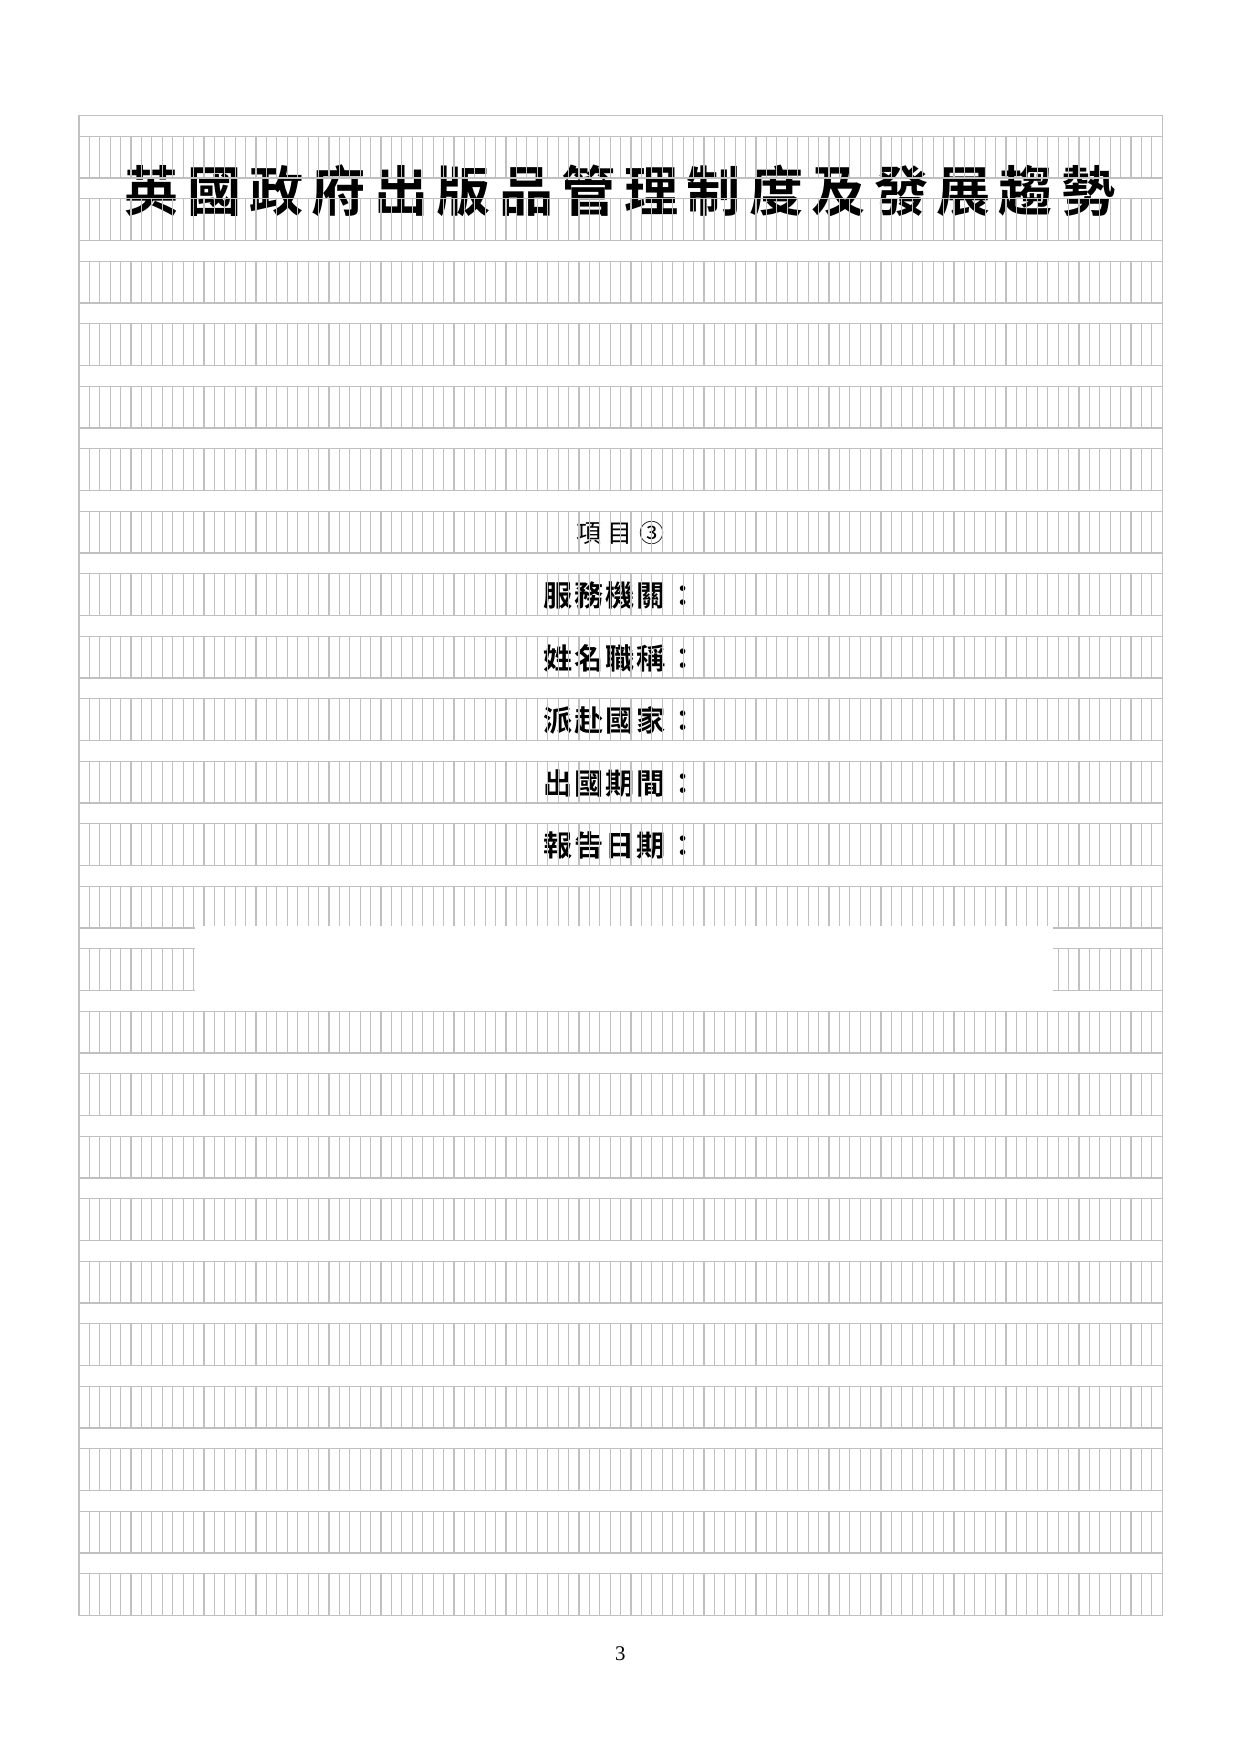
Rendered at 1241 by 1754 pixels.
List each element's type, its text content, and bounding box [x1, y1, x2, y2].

text 報告日期： [882, 824, 891, 865]
text 報告日期： [705, 824, 714, 865]
text 派赴國家： [1069, 699, 1078, 740]
text 英國政府出版品管理制度及發展趨勢 [100, 137, 110, 177]
text 英國政府出版品管理制度及發展趨勢 [892, 199, 901, 240]
text 出國期間： [1111, 762, 1120, 802]
text 派赴國家： [444, 699, 453, 740]
text 英國政府出版品管理制度及發展趨勢 [486, 199, 495, 240]
text 派赴國家： [652, 712, 662, 728]
text 出國期間： [892, 762, 901, 802]
text 派赴國家： [205, 699, 214, 740]
text 派赴國家： [1152, 699, 1162, 740]
text 英國政府出版品管理制度及發展趨勢 [1142, 199, 1151, 240]
text 出國期間： [955, 762, 964, 802]
text 項目③ [746, 512, 755, 552]
text 派赴國家： [152, 699, 162, 740]
text 姓名職稱： [361, 637, 370, 677]
text 項目③ [934, 512, 943, 552]
text 英國政府出版品管理制度及發展趨勢 [1059, 137, 1068, 177]
text 服務機關： [277, 574, 287, 615]
text 服務機關： [975, 574, 985, 615]
text 報告日期： [1111, 824, 1120, 865]
text 派赴國家： [590, 699, 599, 730]
text 姓名職稱： [757, 637, 766, 677]
text 派赴國家： [819, 699, 828, 740]
text 報告日期： [694, 824, 703, 865]
text 項目③ [1111, 512, 1120, 552]
text 出國期間： [184, 762, 193, 802]
text 英國政府出版品管理制度及發展趨勢 [621, 137, 630, 177]
text 報告日期： [236, 824, 245, 865]
text 服務機關： [288, 574, 297, 615]
text 出國期間： [757, 762, 766, 802]
text 派赴國家： [371, 699, 380, 740]
text 出國期間： [475, 762, 485, 802]
text 姓名職稱： [455, 637, 464, 677]
text 項目③ [392, 512, 401, 552]
text 項目③ [184, 512, 193, 552]
text 英國政府出版品管理制度及發展趨勢 [309, 137, 318, 177]
text 項目③ [507, 512, 516, 552]
text 報告日期： [507, 824, 516, 865]
text 報告日期： [1090, 824, 1099, 865]
text 英國政府出版品管理制度及發展趨勢 [737, 179, 755, 198]
text 服務機關： [715, 574, 724, 615]
text 項目③ [757, 512, 766, 552]
text 姓名職稱： [975, 637, 985, 677]
text 英國政府出版品管理制度及發展趨勢 [121, 199, 130, 240]
text 英國政府出版品管理制度及發展趨勢 [434, 137, 443, 177]
text 出國期間： [309, 762, 318, 802]
text 英國政府出版品管理制度及發展趨勢 [715, 199, 724, 240]
text 姓名職稱： [132, 637, 141, 677]
text 報告日期： [715, 824, 724, 865]
text 出國期間： [371, 762, 380, 802]
text 英國政府出版品管理制度及發展趨勢 [809, 137, 818, 177]
text 出國期間： [257, 762, 266, 802]
text 報告日期： [663, 824, 672, 865]
text 派赴國家： [788, 699, 797, 740]
text 服務機關： [611, 574, 620, 587]
text 英國政府出版品管理制度及發展趨勢 [236, 199, 245, 240]
text 派赴國家： [257, 699, 266, 740]
text 項目③ [892, 512, 901, 552]
text 姓名職稱： [194, 637, 203, 677]
text 出國期間： [1080, 762, 1089, 802]
text 姓名職稱： [319, 637, 328, 677]
text 出國期間： [194, 762, 203, 802]
text 英國政府出版品管理制度及發展趨勢 [1091, 179, 1162, 198]
text 報告日期： [746, 824, 755, 865]
text 報告日期： [90, 824, 99, 865]
text 英國政府出版品管理制度及發展趨勢 [638, 179, 657, 198]
text 項目③ [152, 512, 162, 552]
text 項目③ [559, 512, 568, 552]
text 姓名職稱： [632, 637, 641, 677]
text 派赴國家： [413, 699, 422, 740]
text 項目③ [1027, 512, 1037, 552]
text 出國期間： [444, 762, 453, 802]
text 英國政府出版品管理制度及發展趨勢 [382, 137, 391, 177]
text 出國期間： [736, 762, 745, 802]
text 項目③ [517, 512, 526, 552]
text 服務機關： [100, 574, 110, 615]
text 報告日期： [840, 824, 849, 865]
text 項目③ [1090, 512, 1099, 552]
text 報告日期： [934, 824, 943, 865]
text 項目③ [600, 512, 610, 552]
text 報告日期： [955, 824, 964, 865]
text 姓名職稱： [746, 637, 755, 677]
text 派赴國家： [923, 699, 933, 740]
text 項目③ [215, 512, 224, 552]
text 服務機關： [736, 574, 745, 615]
text 派赴國家： [277, 699, 287, 740]
text 派赴國家： [913, 699, 922, 740]
text 出國期間： [1059, 762, 1068, 802]
text 派赴國家： [1038, 699, 1047, 740]
text 派赴國家： [475, 699, 485, 740]
text 派赴國家： [1111, 699, 1120, 740]
text 派赴國家： [663, 699, 672, 740]
text 派赴國家： [225, 699, 235, 740]
text 報告日期： [173, 824, 183, 865]
text 出國期間： [694, 762, 703, 802]
text 項目③ [663, 512, 672, 552]
text 報告日期： [527, 824, 537, 865]
text 英國政府出版品管理制度及發展趨勢 [184, 199, 193, 240]
text 服務機關： [298, 574, 308, 615]
text 英國政府出版品管理制度及發展趨勢 [80, 179, 147, 198]
text 服務機關： [788, 574, 797, 615]
text 報告日期： [163, 824, 172, 865]
text 姓名職稱： [340, 637, 349, 677]
text 項目③ [1048, 512, 1058, 552]
text 姓名職稱： [517, 637, 526, 677]
text 項目③ [965, 512, 974, 552]
text 英國政府出版品管理制度及發展趨勢 [371, 137, 380, 177]
text 出國期間： [705, 762, 714, 802]
text 出國期間： [319, 762, 328, 802]
text 出國期間： [527, 762, 537, 802]
text 姓名職稱： [205, 637, 214, 677]
text 項目③ [819, 512, 828, 552]
text 姓名職稱： [1048, 637, 1058, 677]
text 項目③ [590, 512, 599, 522]
text 英國政府出版品管理制度及發展趨勢 [978, 179, 1010, 198]
text 報告日期： [100, 824, 110, 865]
text 出國期間： [996, 762, 1005, 802]
text 姓名職稱： [465, 637, 474, 677]
text 出國期間： [788, 762, 797, 802]
text 出國期間： [298, 762, 308, 802]
text 派赴國家： [705, 699, 714, 740]
text 出國期間： [277, 762, 287, 802]
text 英國政府出版品管理制度及發展趨勢 [361, 199, 370, 240]
text 英國政府出版品管理制度及發展趨勢 [871, 199, 880, 240]
text 報告日期： [913, 824, 922, 865]
text 英國政府出版品管理制度及發展趨勢 [923, 199, 933, 240]
text 派赴國家： [215, 699, 224, 740]
text 英國政府出版品管理制度及發展趨勢 [152, 206, 162, 240]
text 英國政府出版品管理制度及發展趨勢 [496, 137, 505, 177]
text 報告日期： [1017, 824, 1026, 865]
text 英國政府出版品管理制度及發展趨勢 [309, 199, 318, 240]
text 派赴國家： [986, 699, 995, 740]
text 姓名職稱： [705, 637, 714, 677]
text 項目③ [1132, 512, 1141, 552]
text 服務機關： [340, 574, 349, 615]
text 姓名職稱： [996, 637, 1005, 677]
text 派赴國家： [934, 699, 943, 740]
text 服務機關： [80, 554, 1162, 573]
text 報告日期： [309, 824, 318, 865]
text 英國政府出版品管理制度及發展趨勢 [1132, 137, 1141, 177]
text 報告日期： [80, 804, 1162, 823]
text 報告日期： [184, 824, 193, 865]
text 服務機關： [757, 574, 766, 615]
text 服務機關： [1007, 574, 1016, 615]
text 服務機關： [205, 574, 214, 615]
text 項目③ [1017, 512, 1026, 552]
text 出國期間： [986, 762, 995, 802]
text 姓名職稱： [225, 637, 235, 677]
text 服務機關： [132, 574, 141, 615]
text 姓名職稱： [548, 637, 558, 656]
text 服務機關： [673, 574, 683, 615]
text 出國期間： [434, 762, 443, 802]
text 服務機關： [840, 574, 849, 615]
text 出國期間： [798, 762, 808, 802]
text 出國期間： [663, 762, 672, 802]
text 出國期間： [392, 762, 401, 802]
text 出國期間： [1038, 762, 1047, 802]
text 報告日期： [632, 824, 641, 865]
text 英國政府出版品管理制度及發展趨勢 [1048, 199, 1058, 240]
text 姓名職稱： [652, 666, 662, 677]
text 英國政府出版品管理制度及發展趨勢 [761, 179, 824, 198]
text 報告日期： [798, 824, 808, 865]
text 項目③ [975, 512, 985, 552]
text 派赴國家： [100, 699, 110, 740]
text 派赴國家： [288, 699, 297, 740]
text 派赴國家： [486, 699, 495, 740]
text 派赴國家： [548, 699, 558, 740]
text 出國期間： [569, 762, 578, 802]
text 姓名職稱： [163, 637, 172, 677]
text 英國政府出版品管理制度及發展趨勢 [1121, 137, 1130, 177]
text 服務機關： [955, 574, 964, 615]
text 英國政府出版品管理制度及發展趨勢 [1100, 137, 1110, 177]
text 服務機關： [705, 574, 714, 615]
text 項目③ [330, 512, 339, 552]
text 派赴國家： [600, 699, 610, 740]
text 報告日期： [1069, 824, 1078, 865]
text 英國政府出版品管理制度及發展趨勢 [237, 179, 262, 198]
text 項目③ [142, 512, 151, 552]
text 報告日期： [132, 824, 141, 865]
text 項目③ [423, 512, 433, 552]
text 出國期間： [80, 741, 1162, 761]
text 姓名職稱： [121, 637, 130, 677]
text 英國政府出版品管理制度及發展趨勢 [746, 137, 755, 177]
text 服務機關： [319, 574, 328, 615]
text 姓名職稱： [184, 637, 193, 677]
text 項目③ [298, 512, 308, 552]
text 派赴國家： [777, 699, 787, 740]
text 姓名職稱： [673, 637, 683, 677]
text 姓名職稱： [819, 637, 828, 677]
text 出國期間： [1090, 762, 1099, 802]
text 姓名職稱： [944, 637, 953, 677]
text 出國期間： [402, 762, 412, 802]
text 派赴國家： [694, 699, 703, 740]
text 英國政府出版品管理制度及發展趨勢 [246, 137, 255, 177]
text 姓名職稱： [955, 637, 964, 677]
text 姓名職稱： [882, 637, 891, 677]
text 服務機關： [569, 574, 578, 615]
text 服務機關： [725, 574, 735, 615]
text 派赴國家： [622, 711, 629, 729]
text 出國期間： [934, 762, 943, 802]
text 派赴國家： [361, 699, 370, 740]
text 報告日期： [892, 824, 901, 865]
text 派赴國家： [340, 699, 349, 740]
text 派赴國家： [392, 699, 401, 740]
text 英國政府出版品管理制度及發展趨勢 [80, 116, 1162, 136]
text 服務機關： [965, 574, 974, 615]
text 英國政府出版品管理制度及發展趨勢 [80, 137, 89, 177]
text 服務機關： [663, 574, 672, 615]
text 服務機關： [767, 574, 776, 615]
text 派赴國家： [632, 699, 641, 740]
text 英國政府出版品管理制度及發展趨勢 [1121, 199, 1130, 240]
text 英國政府出版品管理制度及發展趨勢 [152, 137, 162, 170]
text 報告日期： [1142, 824, 1151, 865]
text 項目③ [986, 512, 995, 552]
text 出國期間： [80, 762, 89, 802]
text 報告日期： [382, 824, 391, 865]
text 報告日期： [1007, 824, 1016, 865]
text 出國期間： [850, 762, 860, 802]
text 派赴國家： [142, 699, 151, 740]
text 英國政府出版品管理制度及發展趨勢 [444, 137, 453, 177]
text 派赴國家： [1132, 699, 1141, 740]
text 報告日期： [684, 824, 693, 865]
text 英國政府出版品管理制度及發展趨勢 [1152, 199, 1162, 240]
text 出國期間： [1007, 762, 1016, 802]
text 出國期間： [684, 762, 693, 802]
text 項目③ [944, 512, 953, 552]
text 報告日期： [402, 824, 412, 865]
text 項目③ [267, 512, 276, 552]
text 服務機關： [996, 574, 1005, 615]
text 出國期間： [538, 762, 547, 802]
text 項目③ [121, 512, 130, 552]
text 服務機關： [434, 574, 443, 615]
text 姓名職稱： [371, 637, 380, 677]
text 出國期間： [330, 762, 339, 802]
text 姓名職稱： [350, 637, 360, 677]
text 英國政府出版品管理制度及發展趨勢 [1142, 137, 1151, 177]
text 姓名職稱： [850, 637, 860, 677]
text 報告日期： [340, 824, 349, 865]
text 服務機關： [194, 574, 203, 615]
text 服務機關： [809, 574, 818, 615]
text 姓名職稱： [580, 637, 589, 649]
text 報告日期： [923, 824, 933, 865]
text 英國政府出版品管理制度及發展趨勢 [548, 137, 558, 177]
text 服務機關： [361, 574, 370, 615]
text 服務機關： [527, 574, 537, 615]
text 項目③ [1152, 512, 1162, 552]
text 項目③ [913, 512, 922, 552]
text 報告日期： [371, 824, 380, 865]
text 派赴國家： [965, 699, 974, 740]
text 派赴國家： [652, 724, 662, 740]
text 姓名職稱： [590, 637, 599, 658]
text 英國政府出版品管理制度及發展趨勢 [413, 137, 422, 177]
text 服務機關： [1048, 574, 1058, 615]
text 派赴國家： [267, 699, 276, 740]
text 服務機關： [1038, 574, 1047, 615]
text 報告日期： [1038, 824, 1047, 865]
text 報告日期： [1121, 824, 1130, 865]
text 報告日期： [1100, 824, 1110, 865]
text 姓名職稱： [559, 637, 568, 651]
text 項目③ [80, 512, 89, 552]
text 姓名職稱： [80, 616, 1162, 636]
text 姓名職稱： [527, 637, 537, 677]
text 姓名職稱： [507, 637, 516, 677]
text 英國政府出版品管理制度及發展趨勢 [173, 199, 183, 240]
text 服務機關： [1152, 574, 1162, 615]
text 英國政府出版品管理制度及發展趨勢 [757, 199, 766, 240]
text 英國政府出版品管理制度及發展趨勢 [847, 179, 891, 198]
text 報告日期： [757, 824, 766, 865]
text 姓名職稱： [277, 637, 287, 677]
text 項目③ [111, 512, 120, 552]
text 項目③ [496, 512, 505, 552]
text 報告日期： [965, 824, 974, 865]
text 報告日期： [600, 824, 610, 865]
text 英國政府出版品管理制度及發展趨勢 [996, 199, 1005, 240]
text 派赴國家： [955, 699, 964, 740]
text 姓名職稱： [538, 637, 547, 677]
text 出國期間： [507, 762, 516, 802]
text 姓名職稱： [913, 637, 922, 677]
text 英國政府出版品管理制度及發展趨勢 [986, 199, 995, 240]
text 出國期間： [746, 762, 755, 802]
text 姓名職稱： [330, 637, 339, 677]
text 英國政府出版品管理制度及發展趨勢 [538, 137, 547, 177]
text 報告日期： [267, 824, 276, 865]
text 出國期間： [767, 762, 776, 802]
text 英國政府出版品管理制度及發展趨勢 [111, 199, 120, 240]
text 項目③ [309, 512, 318, 552]
text 項目③ [527, 512, 537, 552]
text 服務機關： [392, 574, 401, 615]
text 出國期間： [611, 790, 620, 802]
text 姓名職稱： [788, 637, 797, 677]
text 項目③ [684, 512, 693, 552]
text 姓名職稱： [621, 637, 630, 653]
text 英國政府出版品管理制度及發展趨勢 [507, 137, 516, 177]
text 姓名職稱： [965, 637, 974, 677]
text 出國期間： [517, 762, 526, 802]
text 英國政府出版品管理制度及發展趨勢 [340, 199, 349, 240]
text 服務機關： [1090, 574, 1099, 615]
text 服務機關： [1059, 574, 1068, 615]
text 姓名職稱： [1142, 637, 1151, 677]
text 英國政府出版品管理制度及發展趨勢 [371, 199, 380, 240]
text 項目③ [246, 512, 255, 552]
text 英國政府出版品管理制度及發展趨勢 [405, 179, 441, 198]
text 服務機關： [496, 574, 505, 615]
text 服務機關： [1027, 574, 1037, 615]
text 姓名職稱： [600, 637, 610, 677]
text 項目③ [871, 512, 880, 552]
text 派赴國家： [944, 699, 953, 740]
text 項目③ [705, 512, 714, 552]
text 英國政府出版品管理制度及發展趨勢 [455, 199, 464, 240]
text 出國期間： [923, 762, 933, 802]
text 姓名職稱： [902, 637, 912, 677]
text 英國政府出版品管理制度及發展趨勢 [298, 137, 308, 177]
text 英國政府出版品管理制度及發展趨勢 [996, 137, 1005, 177]
text 項目③ [194, 512, 203, 552]
text 服務機關： [184, 574, 193, 615]
text 出國期間： [673, 762, 683, 802]
text 服務機關： [142, 574, 151, 615]
text 報告日期： [902, 824, 912, 865]
text 出國期間： [350, 762, 360, 802]
text 出國期間： [142, 762, 151, 802]
text 派赴國家： [496, 699, 505, 740]
text 英國政府出版品管理制度及發展趨勢 [1048, 137, 1058, 177]
text 服務機關： [600, 574, 610, 615]
text 出國期間： [413, 762, 422, 802]
text 出國期間： [830, 762, 839, 802]
text 項目③ [1007, 512, 1016, 552]
text 服務機關： [350, 574, 360, 615]
text 項目③ [955, 512, 964, 552]
text 報告日期： [288, 824, 297, 865]
text 服務機關： [902, 574, 912, 615]
text 項目③ [652, 512, 662, 552]
text 姓名職稱： [1100, 637, 1110, 677]
text 項目③ [465, 512, 474, 552]
text 報告日期： [1080, 824, 1089, 865]
text 姓名職稱： [934, 637, 943, 677]
text 項目③ [455, 512, 464, 552]
text 項目③ [225, 512, 235, 552]
text 項目③ [632, 512, 641, 552]
text 報告日期： [809, 824, 818, 865]
text 英國政府出版品管理制度及發展趨勢 [197, 179, 216, 198]
text 姓名職稱： [298, 637, 308, 677]
text 派赴國家： [996, 699, 1005, 740]
text 英國政府出版品管理制度及發展趨勢 [809, 199, 818, 240]
text 英國政府出版品管理制度及發展趨勢 [294, 179, 317, 198]
text 派赴國家： [892, 699, 901, 740]
text 英國政府出版品管理制度及發展趨勢 [965, 200, 974, 240]
text 派赴國家： [1142, 699, 1151, 740]
text 服務機關： [986, 574, 995, 615]
text 英國政府出版品管理制度及發展趨勢 [819, 200, 828, 240]
text 姓名職稱： [1152, 637, 1162, 677]
text 英國政府出版品管理制度及發展趨勢 [559, 199, 568, 240]
text 英國政府出版品管理制度及發展趨勢 [1031, 179, 1090, 198]
text 項目③ [996, 512, 1005, 552]
text 派赴國家： [975, 699, 985, 740]
text 項目③ [850, 512, 860, 552]
text 英國政府出版品管理制度及發展趨勢 [944, 199, 953, 240]
text 英國政府出版品管理制度及發展趨勢 [902, 137, 912, 170]
text 姓名職稱： [236, 637, 245, 677]
text 服務機關： [1142, 574, 1151, 615]
text 姓名職稱： [1038, 637, 1047, 677]
text 派赴國家： [507, 699, 516, 740]
text 服務機關： [746, 574, 755, 615]
text 姓名職稱： [1069, 637, 1078, 677]
text 服務機關： [652, 605, 662, 615]
text 服務機關： [423, 574, 433, 615]
text 英國政府出版品管理制度及發展趨勢 [527, 199, 537, 240]
text 報告日期： [434, 824, 443, 865]
text 派赴國家： [1027, 699, 1037, 740]
text 英國政府出版品管理制度及發展趨勢 [569, 199, 578, 240]
text 姓名職稱： [809, 637, 818, 677]
text 英國政府出版品管理制度及發展趨勢 [236, 137, 245, 177]
text 報告日期： [475, 824, 485, 865]
text 服務機關： [215, 574, 224, 615]
text 項目③ [569, 512, 578, 552]
text 姓名職稱： [892, 637, 901, 677]
text 姓名職稱： [402, 637, 412, 677]
text 派赴國家： [871, 699, 880, 740]
text 項目③ [205, 512, 214, 552]
text 項目③ [1121, 512, 1130, 552]
text 派赴國家： [184, 699, 193, 740]
text 英國政府出版品管理制度及發展趨勢 [548, 199, 558, 240]
text 服務機關： [507, 574, 516, 615]
text 派赴國家： [1017, 699, 1026, 740]
text 姓名職稱： [142, 637, 151, 677]
text 英國政府出版品管理制度及發展趨勢 [901, 179, 943, 198]
text 服務機關： [163, 574, 172, 615]
text 出國期間： [90, 762, 99, 802]
text 出國期間： [819, 762, 828, 802]
text 姓名職稱： [1132, 637, 1141, 677]
text 服務機關： [923, 574, 933, 615]
text 派赴國家： [746, 699, 755, 740]
text 姓名職稱： [777, 637, 787, 677]
text 項目③ [173, 512, 183, 552]
text 英國政府出版品管理制度及發展趨勢 [80, 199, 89, 240]
text 服務機關： [173, 574, 183, 615]
text 項目③ [361, 512, 370, 552]
text 姓名職稱： [830, 637, 839, 677]
text 派赴國家： [1090, 699, 1099, 740]
text 出國期間： [902, 762, 912, 802]
text 項目③ [371, 512, 380, 552]
text 派赴國家： [423, 699, 433, 740]
text 英國政府出版品管理制度及發展趨勢 [1100, 199, 1110, 240]
text 派赴國家： [309, 699, 318, 740]
text 出國期間： [382, 762, 391, 802]
text 出國期間： [1100, 762, 1110, 802]
text 派赴國家： [434, 699, 443, 740]
text 項目③ [163, 512, 172, 552]
text 出國期間： [944, 762, 953, 802]
text 英國政府出版品管理制度及發展趨勢 [1080, 137, 1089, 177]
text 項目③ [444, 512, 453, 552]
text 服務機關： [642, 574, 651, 599]
text 姓名職稱： [580, 664, 589, 677]
text 姓名職稱： [840, 637, 849, 677]
text 英國政府出版品管理制度及發展趨勢 [736, 137, 745, 177]
text 英國政府出版品管理制度及發展趨勢 [173, 137, 183, 177]
text 出國期間： [861, 762, 870, 802]
text 項目③ [413, 512, 422, 552]
text 英國政府出版品管理制度及發展趨勢 [350, 137, 360, 170]
text 項目③ [132, 512, 141, 552]
text 派赴國家： [80, 699, 89, 740]
text 英國政府出版品管理制度及發展趨勢 [871, 137, 880, 177]
text 服務機關： [934, 574, 943, 615]
text 報告日期： [496, 824, 505, 865]
text 報告日期： [1048, 824, 1058, 865]
text 項目③ [434, 512, 443, 552]
text 姓名職稱： [569, 637, 578, 677]
text 報告日期： [319, 824, 328, 865]
text 姓名職稱： [861, 637, 870, 677]
text 服務機關： [330, 574, 339, 615]
text 派赴國家： [527, 699, 537, 740]
text 姓名職稱： [486, 637, 495, 677]
text 英國政府出版品管理制度及發展趨勢 [100, 199, 110, 240]
text 英國政府出版品管理制度及發展趨勢 [600, 199, 610, 240]
text 英國政府出版品管理制度及發展趨勢 [402, 137, 412, 177]
text 姓名職稱： [152, 637, 162, 677]
text 服務機關： [246, 574, 255, 615]
text 英國政府出版品管理制度及發展趨勢 [111, 137, 120, 177]
text 報告日期： [861, 824, 870, 865]
text 姓名職稱： [663, 637, 672, 677]
text 英國政府出版品管理制度及發展趨勢 [423, 199, 433, 240]
text 派赴國家： [80, 679, 1162, 698]
text 報告日期： [736, 824, 745, 865]
text 項目③ [694, 512, 703, 552]
text 報告日期： [871, 824, 880, 865]
text 出國期間： [1121, 762, 1130, 802]
text 報告日期： [725, 824, 735, 865]
text 項目③ [673, 512, 683, 552]
text 英國政府出版品管理制度及發展趨勢 [611, 199, 620, 240]
text 出國期間： [486, 762, 495, 802]
text 項目③ [882, 512, 891, 552]
text 服務機關： [684, 574, 693, 615]
text 英國政府出版品管理制度及發展趨勢 [288, 137, 297, 175]
text 報告日期： [215, 824, 224, 865]
text 派赴國家： [673, 699, 683, 740]
text 出國期間： [1152, 762, 1162, 802]
text 報告日期： [830, 824, 839, 865]
text 派赴國家： [736, 699, 745, 740]
text 服務機關： [798, 574, 808, 615]
text 服務機關： [1080, 574, 1089, 615]
text 項目③ [621, 512, 630, 552]
text 項目③ [777, 512, 787, 552]
text 英國政府出版品管理制度及發展趨勢 [736, 199, 745, 240]
text 服務機關： [580, 574, 589, 593]
text 英國政府出版品管理制度及發展趨勢 [1152, 137, 1162, 177]
text 英國政府出版品管理制度及發展趨勢 [605, 179, 632, 198]
text 服務機關： [236, 574, 245, 615]
text 派赴國家： [1059, 699, 1068, 740]
text 英國政府出版品管理制度及發展趨勢 [392, 137, 401, 177]
text 姓名職稱： [684, 637, 693, 677]
text 服務機關： [830, 574, 839, 615]
text 項目③ [861, 512, 870, 552]
text 報告日期： [996, 824, 1005, 865]
text 服務機關： [819, 574, 828, 615]
text 出國期間： [725, 762, 735, 802]
text 出國期間： [423, 762, 433, 802]
text 派赴國家： [767, 699, 776, 740]
text 出國期間： [1027, 762, 1037, 802]
text 姓名職稱： [611, 637, 620, 677]
text 出國期間： [809, 762, 818, 802]
text 項目③ [382, 512, 391, 552]
text 項目③ [590, 539, 599, 552]
text 英國政府出版品管理制度及發展趨勢 [142, 137, 151, 177]
text 英國政府出版品管理制度及發展趨勢 [684, 199, 693, 240]
text 服務機關： [548, 574, 558, 615]
text 出國期間： [455, 762, 464, 802]
text 姓名職稱： [413, 637, 422, 677]
text 英國政府出版品管理制度及發展趨勢 [621, 199, 630, 240]
text 派赴國家： [246, 699, 255, 740]
text 姓名職稱： [475, 637, 485, 677]
text 報告日期： [80, 824, 89, 865]
text 姓名職稱： [1121, 637, 1130, 677]
text 姓名職稱： [434, 637, 443, 677]
text 姓名職稱： [309, 637, 318, 677]
text 英國政府出版品管理制度及發展趨勢 [90, 137, 99, 177]
text 項目③ [611, 512, 620, 523]
text 英國政府出版品管理制度及發展趨勢 [1111, 137, 1120, 177]
text 出國期間： [591, 774, 598, 792]
text 出國期間： [361, 762, 370, 802]
text 出國期間： [152, 762, 162, 802]
text 英國政府出版品管理制度及發展趨勢 [358, 179, 397, 198]
text 派赴國家： [715, 699, 724, 740]
text 服務機關： [80, 574, 89, 615]
text 項目③ [90, 512, 99, 552]
text 派赴國家： [559, 728, 568, 740]
text 姓名職稱： [1080, 637, 1089, 677]
text 項目③ [798, 512, 808, 552]
text 派赴國家： [111, 699, 120, 740]
text 出國期間： [121, 762, 130, 802]
text 服務機關： [1100, 574, 1110, 615]
text 服務機關： [465, 574, 474, 615]
text 報告日期： [465, 824, 474, 865]
text 英國政府出版品管理制度及發展趨勢 [1111, 199, 1120, 240]
text 英國政府出版品管理制度及發展趨勢 [611, 137, 620, 177]
text 服務機關： [861, 574, 870, 615]
text 項目③ [715, 512, 724, 552]
text 服務機關： [871, 574, 880, 615]
text 英國政府出版品管理制度及發展趨勢 [423, 137, 433, 177]
text 姓名職稱： [90, 637, 99, 677]
text 報告日期： [455, 824, 464, 865]
text 出國期間： [111, 762, 120, 802]
text 報告日期： [1132, 824, 1141, 865]
text 服務機關： [152, 574, 162, 615]
text 英國政府出版品管理制度及發展趨勢 [90, 199, 99, 240]
text 派赴國家： [121, 699, 130, 740]
text 報告日期： [538, 824, 547, 865]
text 派赴國家： [902, 699, 912, 740]
text 服務機關： [777, 574, 787, 615]
text 服務機關： [90, 574, 99, 615]
text 出國期間： [642, 762, 651, 802]
text 出國期間： [100, 762, 110, 802]
text 報告日期： [142, 824, 151, 865]
text 報告日期： [642, 852, 651, 865]
text 英國政府出版品管理制度及發展趨勢 [923, 137, 933, 177]
text 英國政府出版品管理制度及發展趨勢 [468, 179, 571, 198]
text 英國政府出版品管理制度及發展趨勢 [986, 137, 995, 177]
text 英國政府出版品管理制度及發展趨勢 [694, 199, 703, 240]
text 派赴國家： [642, 727, 651, 740]
text 出國期間： [600, 762, 610, 802]
text 派赴國家： [465, 699, 474, 740]
text 服務機關： [309, 574, 318, 615]
text 英國政府出版品管理制度及發展趨勢 [798, 137, 808, 177]
text 報告日期： [1027, 824, 1037, 865]
text 派赴國家： [569, 699, 578, 740]
text 報告日期： [298, 824, 308, 865]
text 出國期間： [267, 762, 276, 802]
text 報告日期： [277, 824, 287, 865]
text 出國期間： [1069, 762, 1078, 802]
text 服務機關： [913, 574, 922, 615]
text 出國期間： [840, 762, 849, 802]
text 服務機關： [382, 574, 391, 615]
text 服務機關： [590, 600, 599, 615]
text 服務機關： [413, 574, 422, 615]
text 出國期間： [340, 762, 349, 802]
text 出國期間： [965, 762, 974, 802]
text 英國政府出版品管理制度及發展趨勢 [1132, 199, 1141, 240]
text 項目③ [767, 512, 776, 552]
text 英國政府出版品管理制度及發展趨勢 [559, 137, 568, 177]
text 服務機關： [580, 595, 589, 615]
text 服務機關： [402, 574, 412, 615]
text 英國政府出版品管理制度及發展趨勢 [517, 199, 526, 240]
text 項目③ [257, 512, 266, 552]
text 英國政府出版品管理制度及發展趨勢 [246, 199, 255, 240]
text 派赴國家： [455, 699, 464, 740]
text 英國政府出版品管理制度及發展趨勢 [715, 137, 724, 177]
text 報告日期： [486, 824, 495, 865]
text 項目③ [340, 512, 349, 552]
text 報告日期： [205, 824, 214, 865]
text 派赴國家： [1121, 699, 1130, 740]
text 項目③ [923, 512, 933, 552]
text 出國期間： [225, 762, 235, 802]
text 派赴國家： [1007, 699, 1016, 740]
text 英國政府出版品管理制度及發展趨勢 [861, 199, 870, 240]
text 姓名職稱： [80, 637, 89, 677]
text 報告日期： [777, 824, 787, 865]
text 英國政府出版品管理制度及發展趨勢 [496, 199, 505, 240]
text 報告日期： [257, 824, 266, 865]
text 項目③ [830, 512, 839, 552]
text 出國期間： [246, 762, 255, 802]
text 服務機關： [892, 574, 901, 615]
text 項目③ [486, 512, 495, 552]
text 姓名職稱： [715, 637, 724, 677]
text 服務機關： [621, 574, 630, 587]
text 出國期間： [913, 762, 922, 802]
text 派赴國家： [298, 699, 308, 740]
text 出國期間： [559, 762, 568, 779]
text 派赴國家： [1100, 699, 1110, 740]
text 英國政府出版品管理制度及發展趨勢 [746, 199, 755, 240]
text 姓名職稱： [1111, 637, 1120, 677]
text 英國政府出版品管理制度及發展趨勢 [850, 137, 860, 177]
text 派赴國家： [194, 699, 203, 740]
text 項目③ [580, 512, 589, 552]
text 項目③ [1142, 512, 1151, 552]
text 出國期間： [496, 762, 505, 802]
text 派赴國家： [132, 699, 141, 740]
text 服務機關： [1069, 574, 1078, 615]
text 報告日期： [1152, 824, 1162, 865]
text 姓名職稱： [736, 637, 745, 677]
text 項目③ [788, 512, 797, 552]
text 姓名職稱： [215, 637, 224, 677]
text 英國政府出版品管理制度及發展趨勢 [861, 137, 870, 177]
text 報告日期： [121, 824, 130, 865]
text 派赴國家： [330, 699, 339, 740]
text 出國期間： [975, 762, 985, 802]
text 英國政府出版品管理制度及發展趨勢 [1090, 204, 1099, 240]
text 姓名職稱： [1007, 637, 1016, 677]
text 英國政府出版品管理制度及發展趨勢 [444, 199, 453, 240]
text 報告日期： [392, 824, 401, 865]
text 報告日期： [767, 824, 776, 865]
text 出國期間： [215, 762, 224, 802]
text 服務機關： [486, 574, 495, 615]
text 出國期間： [621, 787, 630, 802]
text 項目③ [548, 512, 558, 552]
text 英國政府出版品管理制度及發展趨勢 [319, 199, 328, 240]
text 出國期間： [1048, 762, 1058, 802]
text 報告日期： [788, 824, 797, 865]
text 出國期間： [548, 762, 558, 779]
text 姓名職稱： [257, 637, 266, 677]
text 服務機關： [642, 592, 651, 615]
text 英國政府出版品管理制度及發展趨勢 [892, 137, 901, 177]
text 派赴國家： [350, 699, 360, 740]
text 出國期間： [777, 762, 787, 802]
text 項目③ [1100, 512, 1110, 552]
text 項目③ [319, 512, 328, 552]
text 派赴國家： [538, 699, 547, 740]
text 派赴國家： [840, 699, 849, 740]
text 姓名職稱： [1017, 637, 1026, 677]
text 項目③ [475, 512, 485, 552]
text 姓名職稱： [694, 637, 703, 677]
text 項目③ [902, 512, 912, 552]
text 報告日期： [423, 824, 433, 865]
text 服務機關： [444, 574, 453, 615]
text 項目③ [1069, 512, 1078, 552]
text 英國政府出版品管理制度及發展趨勢 [663, 179, 700, 198]
text 英國政府出版品管理制度及發展趨勢 [913, 137, 922, 176]
text 出國期間： [236, 762, 245, 802]
text 出國期間： [205, 762, 214, 802]
text 姓名職稱： [382, 637, 391, 677]
text 出國期間： [1132, 762, 1141, 802]
text 報告日期： [225, 824, 235, 865]
text 派赴國家： [382, 699, 391, 740]
text 項目③ [1038, 512, 1047, 552]
text 派赴國家： [830, 699, 839, 740]
text 服務機關： [475, 574, 485, 615]
text 報告日期： [330, 824, 339, 865]
text 服務機關： [371, 574, 380, 615]
text 服務機關： [611, 603, 620, 615]
text 項目③ [840, 512, 849, 552]
text 報告日期： [444, 824, 453, 865]
text 英國政府出版品管理制度及發展趨勢 [154, 179, 191, 198]
text 出國期間： [132, 762, 141, 802]
text 項目③ [809, 512, 818, 552]
text 派赴國家： [757, 699, 766, 740]
text 服務機關： [1111, 574, 1120, 615]
text 姓名職稱： [267, 637, 276, 677]
text 出國期間： [288, 762, 297, 802]
text 派赴國家： [236, 699, 245, 740]
text 英國政府出版品管理制度及發展趨勢 [673, 199, 683, 240]
text 項目③ [1080, 512, 1089, 552]
text 項目③ [100, 512, 110, 552]
text 出國期間： [173, 762, 183, 802]
text 派赴國家： [684, 699, 693, 740]
text 報告日期： [350, 824, 360, 865]
text 姓名職稱： [871, 637, 880, 677]
text 報告日期： [361, 824, 370, 865]
text 出國期間： [163, 762, 172, 802]
text 項目③ [80, 491, 1162, 511]
text 姓名職稱： [100, 637, 110, 677]
text 服務機關： [882, 574, 891, 615]
text 英國政府出版品管理制度及發展趨勢 [121, 137, 130, 177]
text 英國政府出版品管理制度及發展趨勢 [777, 137, 787, 170]
text 姓名職稱： [642, 637, 651, 677]
text 服務機關： [1121, 574, 1130, 615]
text 姓名職稱： [1059, 637, 1068, 677]
text 報告日期： [819, 824, 828, 865]
text 出國期間： [632, 762, 641, 802]
text 姓名職稱： [798, 637, 808, 677]
text 英國政府出版品管理制度及發展趨勢 [455, 137, 464, 177]
text 項目③ [402, 512, 412, 552]
text 英國政府出版品管理制度及發展趨勢 [673, 137, 683, 177]
text 服務機關： [1017, 574, 1026, 615]
text 報告日期： [569, 824, 578, 865]
text 項目③ [736, 512, 745, 552]
text 報告日期： [111, 824, 120, 865]
text 派赴國家： [1048, 699, 1058, 740]
text 英國政府出版品管理制度及發展趨勢 [298, 199, 308, 240]
text 報告日期： [517, 824, 526, 865]
text 報告日期： [246, 824, 255, 865]
text 姓名職稱： [392, 637, 401, 677]
text 項目③ [288, 512, 297, 552]
text 服務機關： [257, 574, 266, 615]
text 服務機關： [121, 574, 130, 615]
text 報告日期： [944, 824, 953, 865]
text 服務機關： [111, 574, 120, 615]
text 派赴國家： [173, 699, 183, 740]
text 派赴國家： [319, 699, 328, 740]
text 服務機關： [694, 574, 703, 615]
text 報告日期： [652, 849, 662, 865]
text 項目③ [642, 512, 651, 552]
text 服務機關： [267, 574, 276, 615]
text 英國政府出版品管理制度及發展趨勢 [184, 137, 193, 177]
text 姓名職稱： [923, 637, 933, 677]
text 英國政府出版品管理制度及發展趨勢 [798, 199, 808, 240]
text 英國政府出版品管理制度及發展趨勢 [934, 199, 943, 240]
text 姓名職稱： [173, 637, 183, 677]
text 姓名職稱： [288, 637, 297, 677]
text 出國期間： [871, 762, 880, 802]
text 報告日期： [194, 824, 203, 865]
text 姓名職稱： [444, 637, 453, 677]
text 姓名職稱： [725, 637, 735, 677]
text 英國政府出版品管理制度及發展趨勢 [684, 137, 693, 177]
text 派赴國家： [882, 699, 891, 740]
text 項目③ [725, 512, 735, 552]
text 英國政府出版品管理制度及發展趨勢 [486, 137, 495, 177]
text 姓名職稱： [111, 637, 120, 677]
text 英國政府出版品管理制度及發展趨勢 [330, 199, 339, 240]
text 項目③ [538, 512, 547, 552]
text 報告日期： [986, 824, 995, 865]
text 派赴國家： [90, 699, 99, 740]
text 派赴國家： [652, 699, 662, 709]
text 出國期間： [715, 762, 724, 802]
text 出國期間： [1017, 762, 1026, 802]
text 英國政府出版品管理制度及發展趨勢 [350, 199, 360, 240]
text 出國期間： [882, 762, 891, 802]
text 派赴國家： [163, 699, 172, 740]
text 報告日期： [1059, 824, 1068, 865]
text 姓名職稱： [1027, 637, 1037, 677]
text 派赴國家： [798, 699, 808, 740]
text 派赴國家： [402, 699, 412, 740]
text 姓名職稱： [548, 657, 558, 677]
text 項目③ [236, 512, 245, 552]
text 派赴國家： [861, 699, 870, 740]
text 英國政府出版品管理制度及發展趨勢 [642, 137, 651, 177]
text 派赴國家： [1080, 699, 1089, 740]
text 派赴國家： [517, 699, 526, 740]
text 報告日期： [850, 824, 860, 865]
text 服務機關： [944, 574, 953, 615]
text 報告日期： [548, 824, 558, 865]
text 項目③ [277, 512, 287, 552]
text 項目③ [611, 542, 620, 552]
text 姓名職稱： [986, 637, 995, 677]
text 服務機關： [517, 574, 526, 615]
text 服務機關： [632, 574, 641, 615]
text 姓名職稱： [767, 637, 776, 677]
text 姓名職稱： [496, 637, 505, 677]
text 報告日期： [673, 824, 683, 865]
text 服務機關： [1132, 574, 1141, 615]
text 姓名職稱： [423, 637, 433, 677]
text 服務機關： [538, 574, 547, 615]
text 英國政府出版品管理制度及發展趨勢 [1059, 199, 1068, 240]
text 姓名職稱： [1090, 637, 1099, 677]
text 服務機關： [225, 574, 235, 615]
text 報告日期： [152, 824, 162, 865]
text 項目③ [350, 512, 360, 552]
text 英國政府出版品管理制度及發展趨勢 [725, 137, 735, 177]
text 英國政府出版品管理制度及發展趨勢 [361, 137, 370, 177]
text 派赴國家： [809, 699, 818, 740]
text 報告日期： [413, 824, 422, 865]
text 報告日期： [975, 824, 985, 865]
text 服務機關： [455, 574, 464, 615]
text 英國政府出版品管理制度及發展趨勢 [934, 137, 943, 177]
text 英國政府出版品管理制度及發展趨勢 [1017, 137, 1026, 174]
text 姓名職稱： [246, 637, 255, 677]
text 英國政府出版品管理制度及發展趨勢 [277, 137, 287, 177]
text 出國期間： [1142, 762, 1151, 802]
text 英國政府出版品管理制度及發展趨勢 [580, 137, 589, 177]
text 項目③ [1059, 512, 1068, 552]
text 英國政府出版品管理制度及發展趨勢 [434, 199, 443, 240]
text 派赴國家： [725, 699, 735, 740]
text 出國期間： [465, 762, 474, 802]
text 服務機關： [850, 574, 860, 615]
text 派赴國家： [850, 699, 860, 740]
